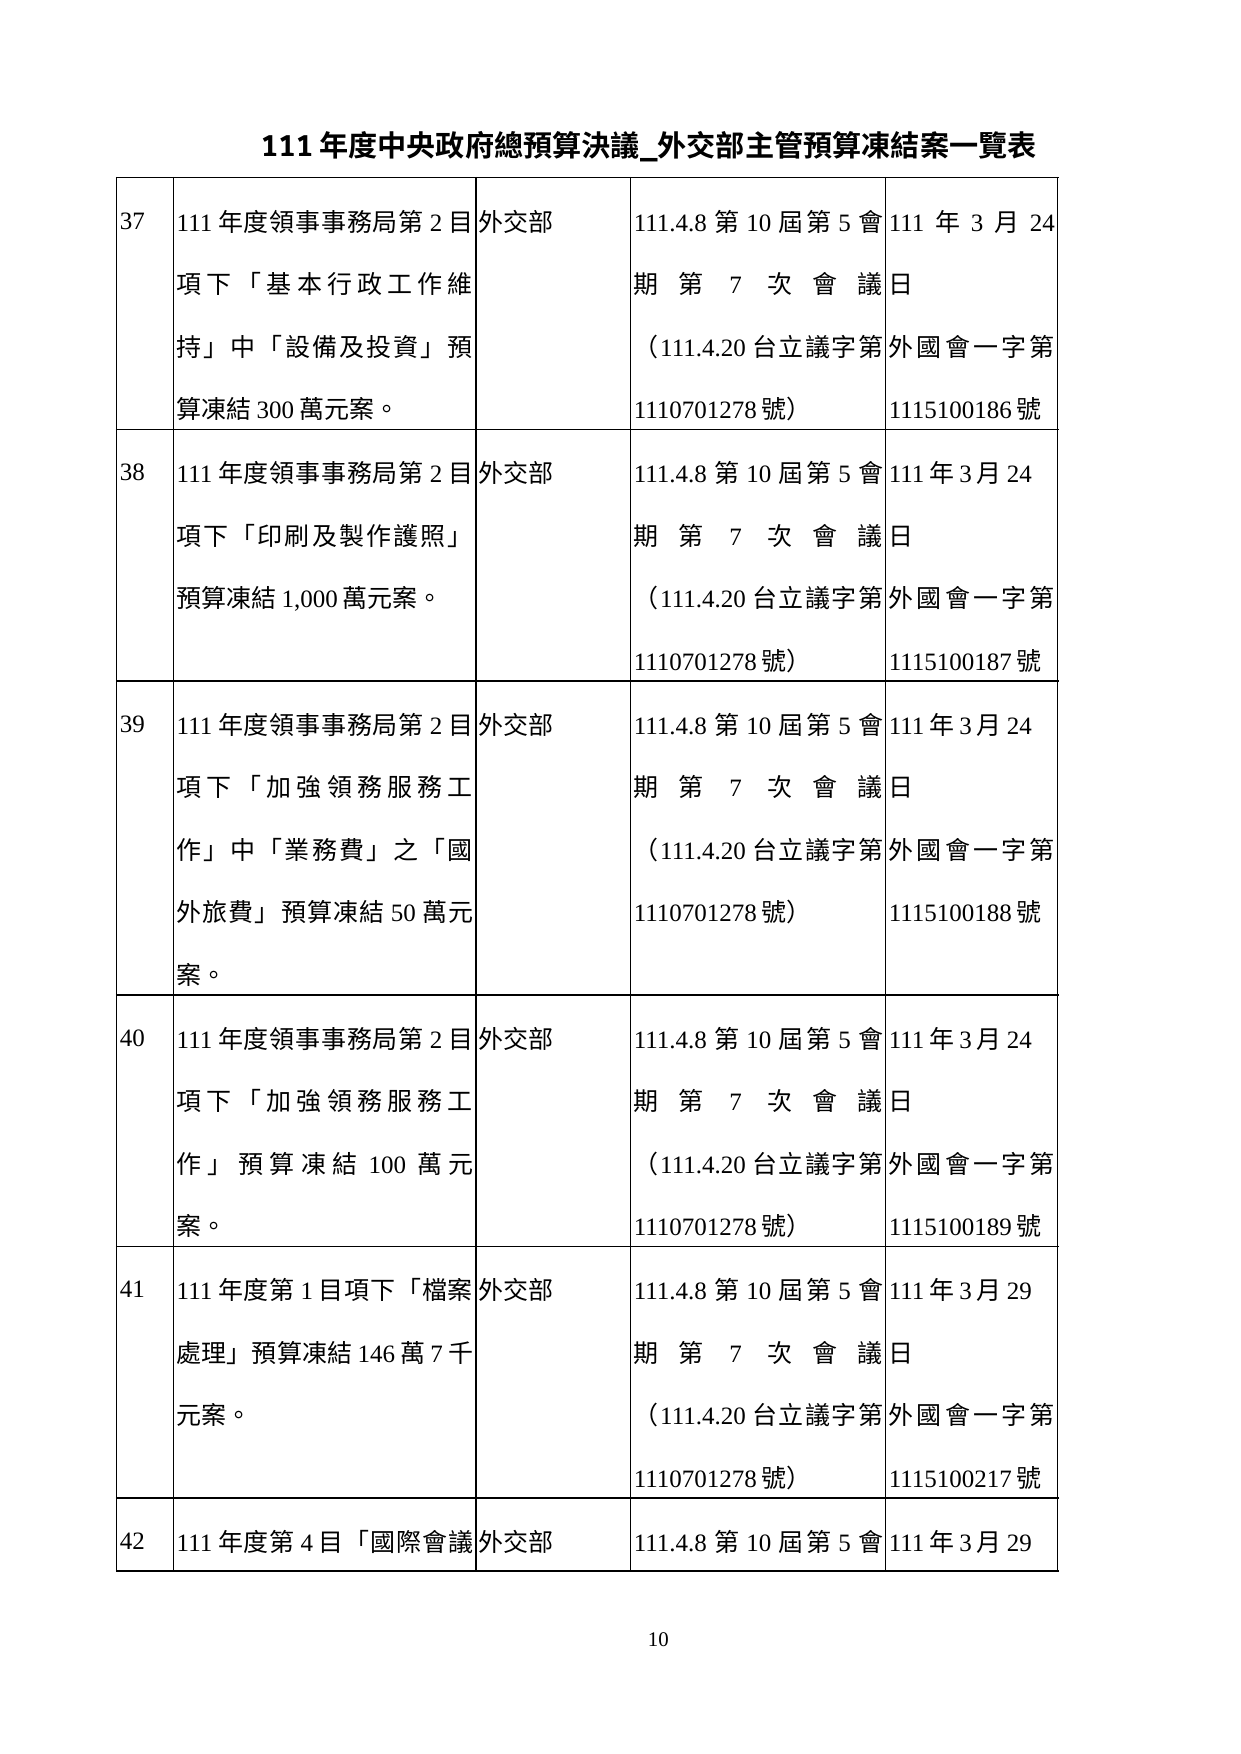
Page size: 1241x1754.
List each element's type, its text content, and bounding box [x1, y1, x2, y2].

table_cell 外交部 [477, 682, 630, 994]
table_cell 111年3月24日 外國會一字第1115100188號 [886, 682, 1057, 994]
table_cell 111年度第1目項下「檔案處理」預算凍結146萬7千元案。 [174, 1247, 475, 1497]
table_cell 外交部 [477, 1247, 630, 1497]
table_cell [117, 178, 173, 428]
table_cell [117, 1247, 173, 1497]
table_cell 111年度領事事務局第2目項下「加強領務服務工作」中「業務費」之「國外旅費」預算凍結50萬元案。 [174, 682, 475, 994]
table_cell 111年度領事事務局第2目項下「印刷及製作護照」預算凍結1,000萬元案。 [174, 430, 475, 680]
table_cell 111年3月29日 外國會一字第1115100217號 [886, 1247, 1057, 1497]
table_cell 111年3月24日 外國會一字第1115100186號 [886, 178, 1057, 428]
table_cell 111年3月24日 外國會一字第1115100189號 [886, 996, 1057, 1246]
table_cell 外交部 [477, 1499, 630, 1570]
table_cell 111年度第4目「國際會議 [174, 1499, 475, 1570]
table_cell 外交部 [477, 430, 630, 680]
table_cell 111.4.8第10屆第5會期第7次會議（111.4.20台立議字第1110701278號） [631, 1247, 885, 1497]
table_cell 111.4.8第10屆第5會期第7次會議（111.4.20台立議字第1110701278號） [631, 682, 885, 994]
table_cell 外交部 [477, 996, 630, 1246]
table_cell 111.4.8第10屆第5會 [631, 1499, 885, 1570]
table_cell 111年3月24日 外國會一字第1115100187號 [886, 430, 1057, 680]
table_cell [117, 996, 173, 1246]
table_cell [117, 430, 173, 680]
table_cell 111年度領事事務局第2目項下「加強領務服務工作」預算凍結100萬元案。 [174, 996, 475, 1246]
table_cell 111年3月29 [886, 1499, 1057, 1570]
table_cell [117, 1499, 173, 1570]
table_cell 111.4.8第10屆第5會期第7次會議（111.4.20台立議字第1110701278號） [631, 430, 885, 680]
table_cell 外交部 [477, 178, 630, 428]
table_cell 111.4.8第10屆第5會期第7次會議（111.4.20台立議字第1110701278號） [631, 178, 885, 428]
table_cell 111年度領事事務局第2目項下「基本行政工作維持」中「設備及投資」預算凍結300萬元案。 [174, 178, 475, 428]
table_cell [117, 682, 173, 994]
table_cell 111.4.8第10屆第5會期第7次會議（111.4.20台立議字第1110701278號） [631, 996, 885, 1246]
